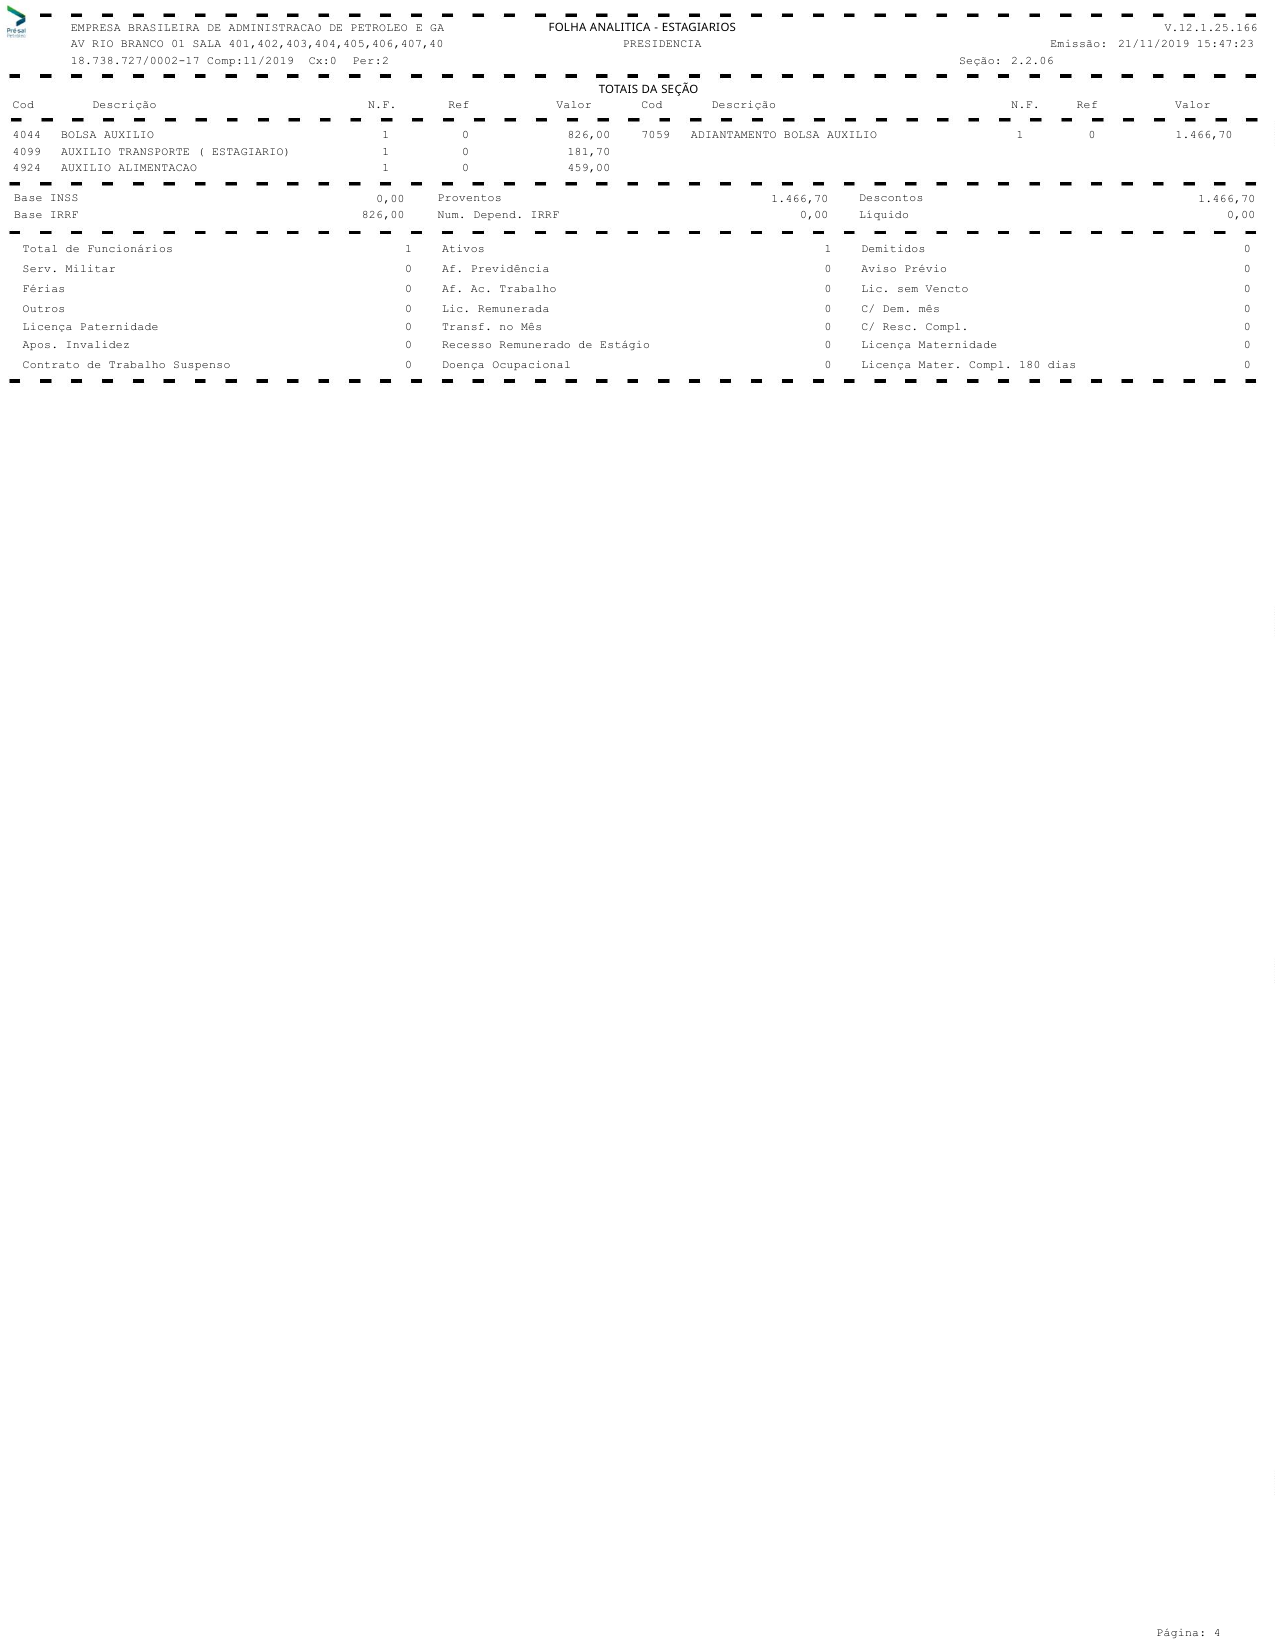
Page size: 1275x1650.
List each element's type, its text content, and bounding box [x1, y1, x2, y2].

text Total de Funcionários [22, 242, 196, 255]
text 0,00 [376, 191, 422, 205]
text 0 [462, 161, 486, 174]
text Descrição [711, 97, 793, 111]
text Contrato de Trabalho Suspenso [22, 358, 256, 372]
text Outros [22, 302, 83, 315]
text N.F. [368, 97, 414, 111]
text 0,00 [800, 208, 846, 222]
text 0 [824, 262, 849, 275]
text Líquido [859, 207, 926, 221]
text 21/11/2019 15:47:23 [1118, 37, 1275, 50]
text Base INSS [14, 191, 96, 204]
text BOLSA AUXILIO [61, 128, 171, 141]
text 1 [405, 242, 429, 255]
text 0 [405, 358, 429, 372]
text C/ Dem. mês [861, 302, 986, 315]
text V.12.1.25.166 [1164, 20, 1275, 34]
text Descontos [859, 191, 941, 204]
text 0 [1244, 320, 1268, 333]
text 7059 [641, 128, 687, 141]
text Num. Depend. IRRF [437, 207, 578, 221]
text Licença Paternidade [22, 320, 179, 333]
text AUXILIO ALIMENTACAO [61, 161, 316, 174]
text Aviso Prévio [861, 262, 964, 275]
text 1 [382, 144, 406, 158]
text 1.466,70 [771, 191, 846, 205]
text 0 [1244, 282, 1268, 295]
text 0,00 [1227, 208, 1273, 222]
text Seção: 2.2.06 [959, 53, 1130, 67]
text Af. Previdência [442, 262, 567, 275]
text Valor [1175, 97, 1228, 111]
text 099 [19, 144, 58, 158]
text 0 [462, 128, 486, 141]
text 181,70 [567, 144, 627, 158]
text 1 [824, 242, 849, 255]
text 0 [1088, 128, 1115, 141]
text Férias [22, 282, 83, 295]
text 044 [19, 128, 58, 141]
text 0 [1244, 262, 1268, 275]
text Recesso Remunerado de Estágio [442, 338, 675, 352]
text FOLHA ANALITICA - ESTAGIARIOS [548, 20, 782, 34]
text 1 [382, 161, 406, 174]
text 0 [824, 282, 849, 295]
text 0 [1244, 302, 1268, 315]
text AUXILIO TRANSPORTE ( ESTAGIARIO) [61, 144, 316, 158]
text 4 [12, 161, 19, 174]
text Ativos [442, 242, 502, 255]
text Licença Mater. Compl. 180 dias [861, 358, 1102, 372]
text 0 [824, 338, 849, 352]
text 0 [1244, 358, 1268, 372]
text Lic. sem Vencto [861, 282, 986, 295]
text 0 [405, 302, 429, 315]
text 0 [1244, 242, 1268, 255]
text 1.466,70 [1198, 191, 1273, 205]
text 8.738.727/0002-17 Comp:11/2019 Cx:0 Per:2 [78, 53, 414, 67]
text Descrição [92, 97, 174, 111]
text EMPRESA BRASILEIRA DE ADMINISTRACAO DE PETROLEO E GA [71, 20, 469, 34]
text 0 [462, 144, 486, 158]
text 0 [824, 320, 849, 333]
text 0 [1244, 338, 1268, 352]
text Apos. Invalidez [22, 338, 179, 352]
text Cod [12, 97, 51, 111]
text 4 [12, 144, 19, 158]
text 0 [405, 338, 429, 352]
text Serv. Militar [22, 262, 196, 275]
text 1.466,70 [1175, 128, 1250, 141]
text Página: 4 [1156, 1626, 1237, 1639]
text 0 [405, 320, 429, 333]
text Proventos [437, 191, 519, 204]
text Ref [448, 97, 487, 111]
text Licença Maternidade [861, 338, 1018, 352]
text Lic. Remunerada [442, 302, 574, 315]
text PRESIDENCIA [623, 37, 719, 50]
text ADIANTAMENTO BOLSA AUXILIO [691, 128, 902, 141]
text Base IRRF [14, 207, 96, 221]
text 1 [1016, 128, 1057, 141]
text 0 [405, 262, 429, 275]
text Af. Ac. Trabalho [442, 282, 574, 295]
text 1 [71, 53, 78, 67]
text Transf. no Mês [442, 320, 574, 333]
picture [0, 0, 1275, 1650]
text Valor [556, 97, 609, 111]
text 826,00 [362, 208, 422, 222]
text 1 [382, 128, 406, 141]
text Doença Ocupacional [442, 358, 675, 372]
text Ref [1076, 97, 1115, 111]
text 924 [19, 161, 58, 174]
text Cod [641, 97, 680, 111]
text 0 [405, 282, 429, 295]
text 459,00 [567, 161, 627, 174]
text 0 [824, 358, 849, 372]
text 4 [12, 128, 19, 141]
text 826,00 [567, 128, 627, 141]
text 0 [824, 302, 849, 315]
text N.F. [1011, 97, 1057, 111]
text Emissão: [1050, 37, 1118, 50]
text C/ Resc. Compl. [861, 320, 1018, 333]
text AV RIO BRANCO 01 SALA 401,402,403,404,405,406,407,40 [71, 37, 469, 50]
text Demitidos [861, 242, 943, 255]
text TOTAIS DA SEÇÃO [598, 82, 723, 96]
